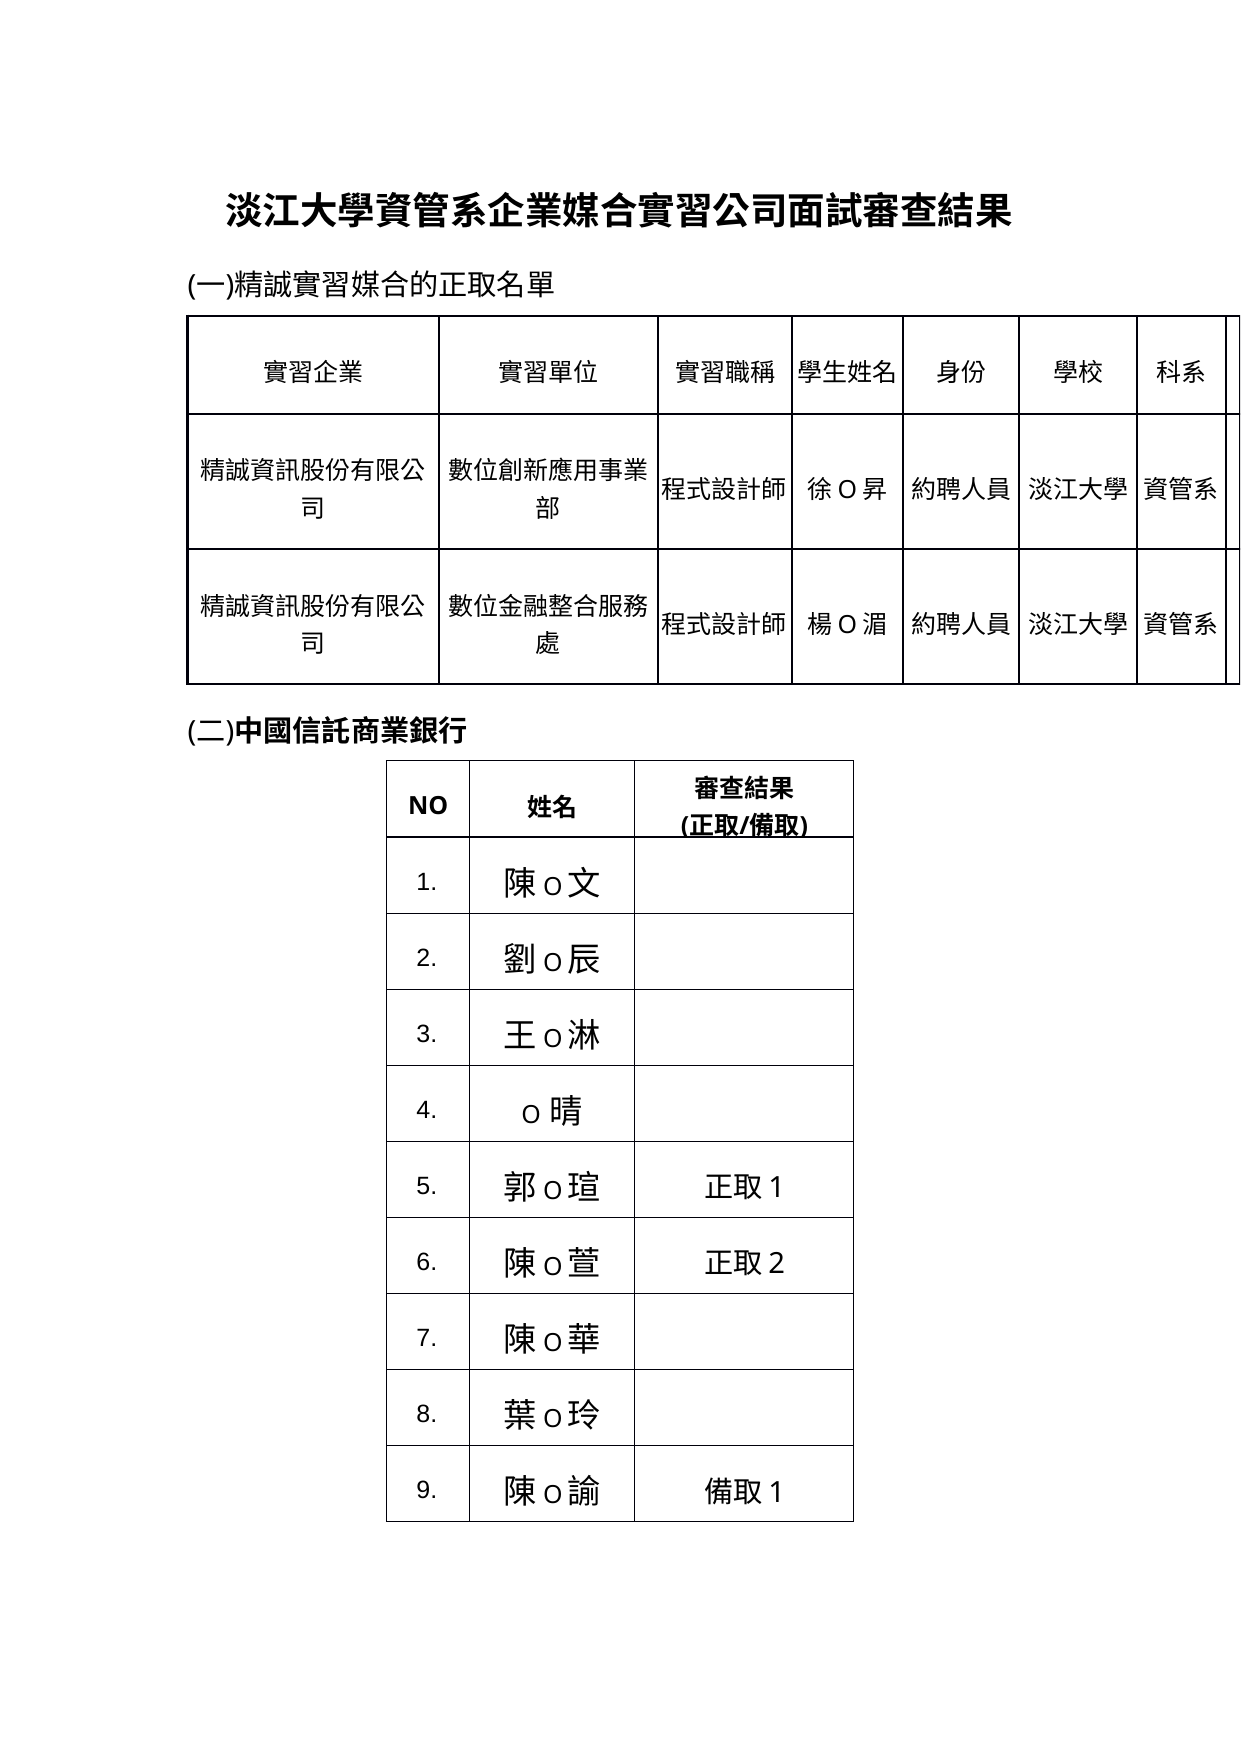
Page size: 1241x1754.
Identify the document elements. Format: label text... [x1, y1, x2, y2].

table_header 實習企業 [189, 317, 438, 412]
text (二)中國信託商業銀行 [187, 685, 1053, 760]
table_cell 正取1 [635, 1142, 853, 1217]
table_cell 陳O萱 [470, 1218, 634, 1293]
table_cell 備取1 [635, 1446, 853, 1521]
table_header 姓名 [470, 761, 634, 836]
table_cell 約聘人員 [904, 550, 1018, 683]
table_cell [635, 990, 853, 1064]
table_header 身份 [904, 317, 1018, 412]
table_cell [387, 1142, 469, 1217]
table_cell 劉O辰 [470, 914, 634, 988]
table_cell 王O淋 [470, 990, 634, 1064]
table_cell [635, 1370, 853, 1445]
table_cell 正取2 [635, 1218, 853, 1293]
table_cell [635, 914, 853, 988]
table_cell O 晴 [470, 1066, 634, 1141]
table_cell 程式設計師 [659, 550, 791, 683]
table_cell 數位金融整合服務處 [440, 550, 657, 683]
table_cell [635, 1066, 853, 1141]
table_header 科系 [1138, 317, 1225, 412]
table_cell 楊O湄 [793, 550, 902, 683]
table_cell 淡江大學 [1020, 415, 1136, 548]
table_header 實習職稱 [659, 317, 791, 412]
table_cell 葉O玲 [470, 1370, 634, 1445]
text 淡江大學資管系企業媒合實習公司面試審查結果 [187, 164, 1053, 239]
table_cell 約聘人員 [904, 415, 1018, 548]
table_cell 陳O華 [470, 1294, 634, 1369]
table_cell 精誠資訊股份有限公司 [189, 550, 438, 683]
table_header 學生姓名 [793, 317, 902, 412]
table_cell [387, 914, 469, 988]
table_cell 程式設計師 [659, 415, 791, 548]
table_cell 陳O諭 [470, 1446, 634, 1521]
table_header 實習單位 [440, 317, 657, 412]
table_cell 陳O文 [470, 838, 634, 912]
table_cell [387, 838, 469, 912]
table_cell [635, 838, 853, 912]
table_header 年級 [1227, 317, 1239, 412]
table_header NO [387, 761, 469, 836]
table_cell 數位創新應用事業部 [440, 415, 657, 548]
table_cell [387, 990, 469, 1064]
table_cell [387, 1066, 469, 1141]
table_cell [387, 1294, 469, 1369]
table_cell [635, 1294, 853, 1369]
table_cell 資管系 [1138, 415, 1225, 548]
text (一)精誠實習媒合的正取名單 [187, 239, 1053, 314]
table_cell 郭O瑄 [470, 1142, 634, 1217]
table_cell [387, 1218, 469, 1293]
table_header 審查結果 (正取/備取) [635, 761, 853, 836]
table_cell 精誠資訊股份有限公司 [189, 415, 438, 548]
table_header 學校 [1020, 317, 1136, 412]
table_cell 徐O昇 [793, 415, 902, 548]
table_cell 淡江大學 [1020, 550, 1136, 683]
table_cell 四 [1227, 415, 1239, 548]
table_cell 資管系 [1138, 550, 1225, 683]
table_cell [387, 1446, 469, 1521]
table_cell [387, 1370, 469, 1445]
table_cell 四 [1227, 550, 1239, 683]
